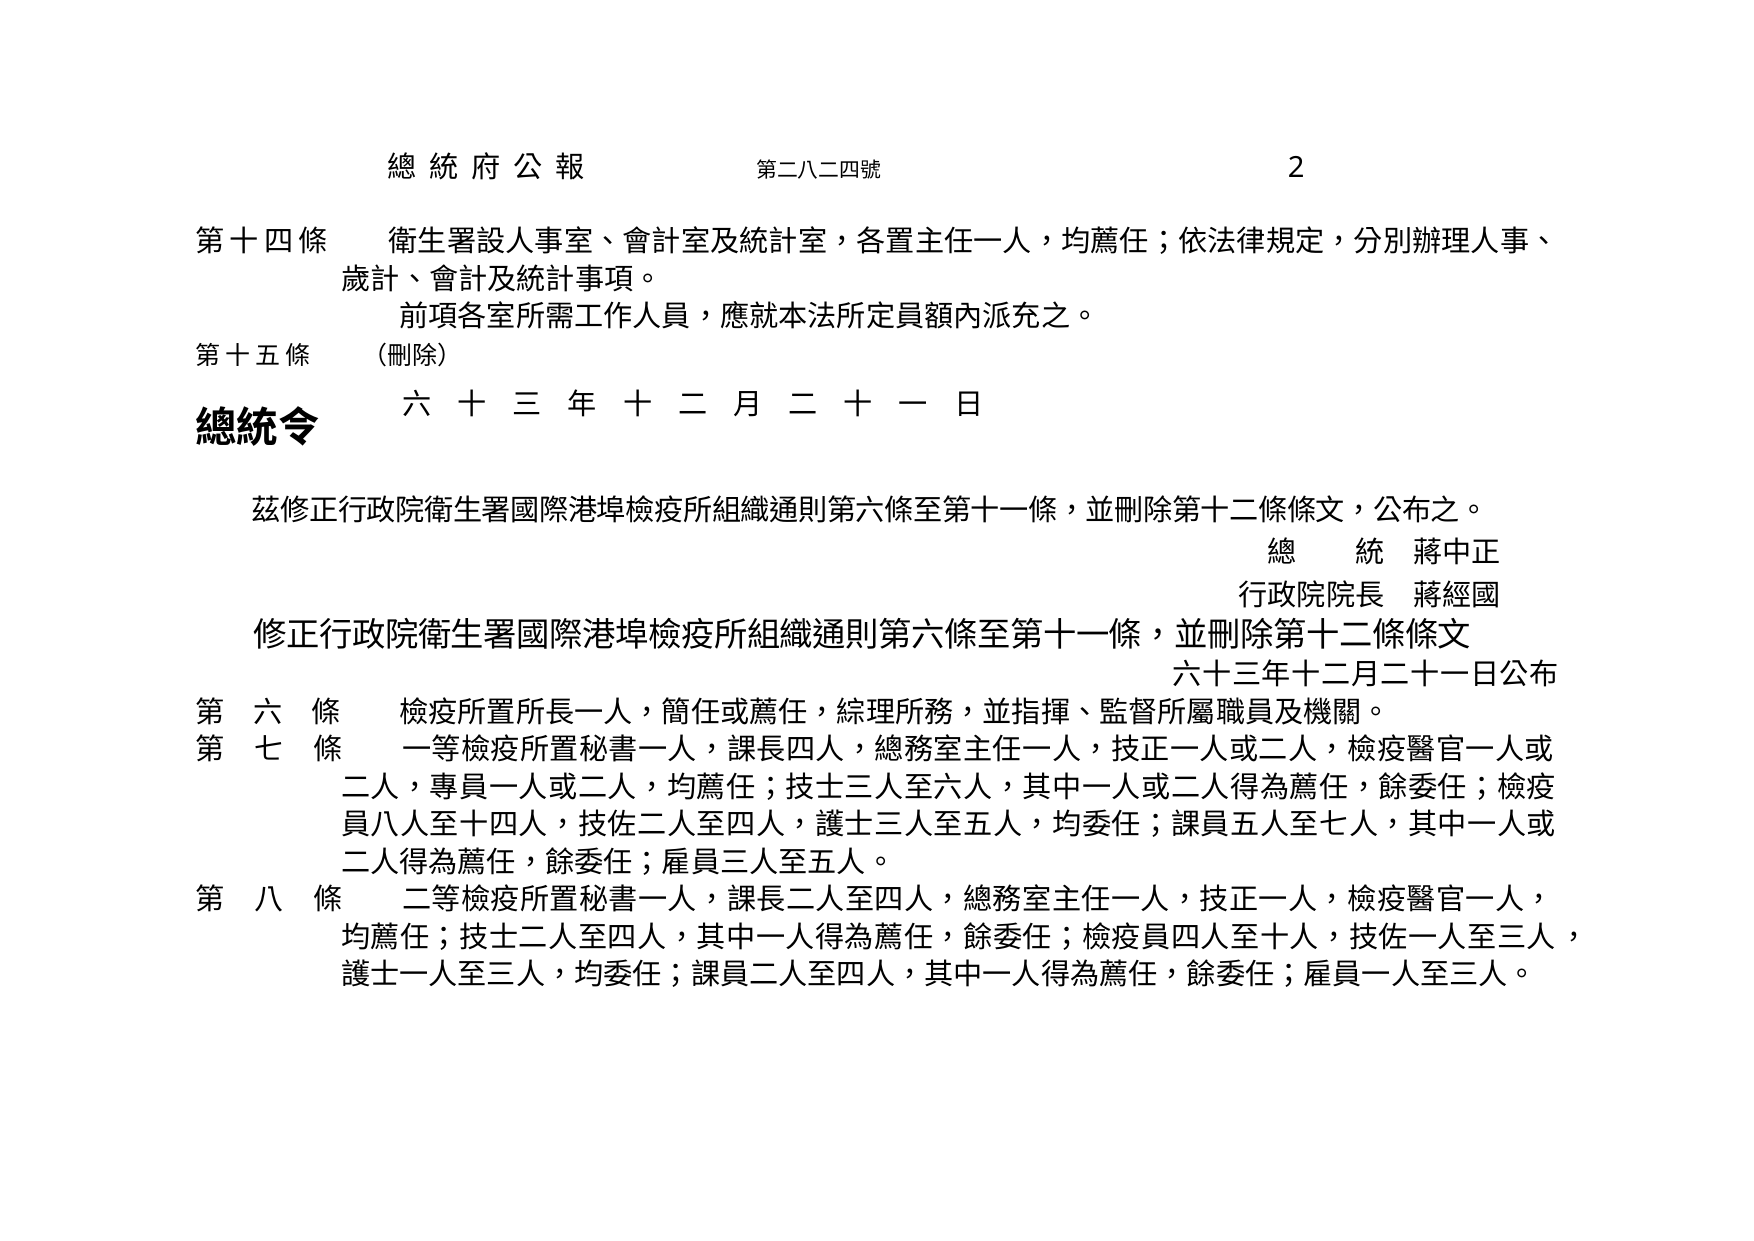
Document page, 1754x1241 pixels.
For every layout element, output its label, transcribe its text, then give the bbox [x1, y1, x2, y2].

table_header 六十三年十二月二十一日 [399, 384, 986, 490]
text 行政院院長 蔣經國 [195, 575, 1501, 613]
table_header 總統令 [192, 384, 399, 490]
text 前項各室所需工作人員，應就本法所定員額內派充之。 [341, 297, 1559, 334]
text 第 八 條 二等檢疫所置秘書一人，課長二人至四人，總務室主任一人，技正一人，檢疫醫官一人，均薦任；技士二人至四人，其中一人得為薦任，餘委任；檢疫員四人至十人，技佐一人至三人，護士一人至三人，均委任；課員二人至四人，其中一人得為薦任，餘委任；雇員一人至三人。 [195, 879, 1559, 992]
text 第十五條 （刪除） [195, 334, 1559, 372]
text 茲修正行政院衛生署國際港埠檢疫所組織通則第六條至第十一條，並刪除第十二條條文，公布之。 [195, 490, 1559, 528]
text 第 六 條 檢疫所置所長一人，簡任或薦任，綜理所務，並指揮、監督所屬職員及機關。 [195, 692, 1559, 729]
text 第十四條 衛生署設人事室、會計室及統計室，各置主任一人，均薦任；依法律規定，分別辦理人事、歲計、會計及統計事項。 [195, 222, 1559, 297]
text 修正行政院衛生署國際港埠檢疫所組織通則第六條至第十一條，並刪除第十二條條文 [253, 613, 1559, 654]
text 第 七 條 一等檢疫所置秘書一人，課長四人，總務室主任一人，技正一人或二人，檢疫醫官一人或二人，專員一人或二人，均薦任；技士三人至六人，其中一人或二人得為薦任，餘委任；檢疫員八人至十四人，技佐二人至四人，護士三人至五人，均委任；課員五人至七人，其中一人或二人得為薦任，餘委任；雇員三人至五人。 [195, 729, 1559, 879]
text 六十三年十二月二十一日公布 [195, 654, 1559, 692]
text 總 統 蔣中正 [195, 533, 1501, 570]
